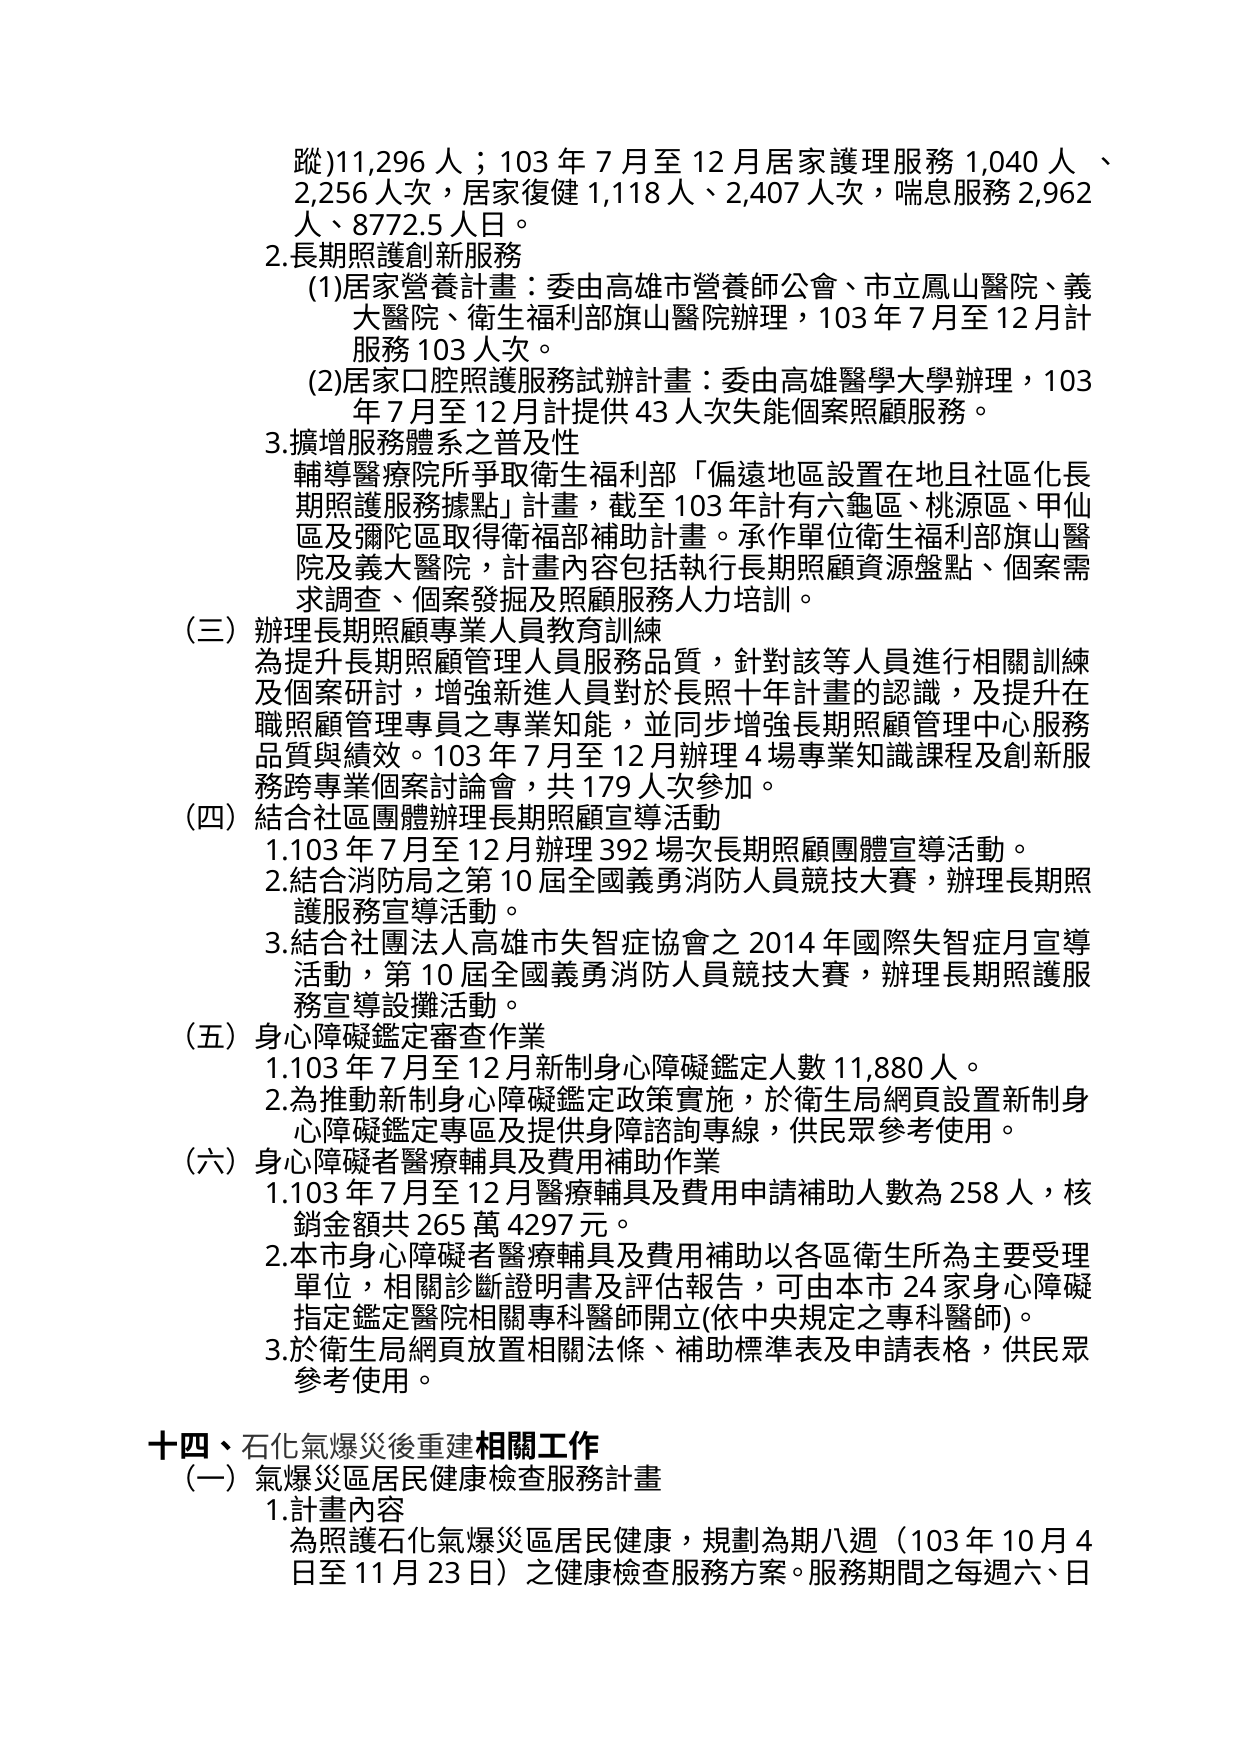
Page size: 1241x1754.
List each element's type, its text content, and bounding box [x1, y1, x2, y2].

text 3.於衛生局網頁放置相關法條、補助標準表及申請表格，供民眾參考使用。 [264, 1335, 1092, 1398]
text (2)居家口腔照護服務試辦計畫：委由高雄醫學大學辦理，103年7月至12月計提供43人次失能個案照顧服務。 [308, 366, 1092, 429]
text 十四、石化氣爆災後重建相關工作 [148, 1429, 1092, 1464]
text 2.長期照護創新服務 [264, 241, 1092, 273]
text （一）氣爆災區居民健康檢查服務計畫 [148, 1464, 1092, 1496]
text （四）結合社區團體辦理長期照顧宣導活動 [167, 804, 1092, 835]
text （三）辦理長期照顧專業人員教育訓練 為提升長期照顧管理人員服務品質，針對該等人員進行相關訓練及個案研討，增強新進人員對於長照十年計畫的認識，及提升在職照顧管理專員之專業知能，並同步增強長期照顧管理中心服務品質與績效。103年7月至12月辦理4場專業知識課程及創新服務跨專業個案討論會，共179人次參加。 [167, 616, 1092, 804]
text 1.長期照顧管理中心以單一窗口型式，提供失能老人「一次申請全套服務到位」，服務項目有居家護理、居家服務、居家復健、喘息服務、居家營養等，以滿足失能長輩長期照護需要。截至12月底累計管理個案數(含綜合評估、計畫、服務協調聯繫、追蹤)11,296人；103年7月至12月居家護理服務1,040人、2,256人次，居家復健1,118人、2,407人次，喘息服務2,962人、8772.5人日。 [264, 148, 1092, 241]
text 2.結合消防局之第10屆全國義勇消防人員競技大賽，辦理長期照護服務宣導活動。 [264, 866, 1092, 929]
text 1.103年7月至12月醫療輔具及費用申請補助人數為258人，核銷金額共265萬4297元。 [264, 1179, 1092, 1241]
text 1.103年7月至12月新制身心障礙鑑定人數11,880人。 [264, 1054, 1092, 1085]
text 2.為推動新制身心障礙鑑定政策實施，於衛生局網頁設置新制身心障礙鑑定專區及提供身障諮詢專線，供民眾參考使用。 [264, 1085, 1092, 1148]
text 1.計畫內容 [264, 1496, 1092, 1527]
text 為照護石化氣爆災區居民健康，規劃為期八週（103年10月4日至11月23日）之健康檢查服務方案。服務期間之每週六、日 [289, 1527, 1092, 1589]
text 2.本市身心障礙者醫療輔具及費用補助以各區衛生所為主要受理單位，相關診斷證明書及評估報告，可由本市24家身心障礙指定鑑定醫院相關專科醫師開立(依中央規定之專科醫師)。 [264, 1241, 1092, 1335]
text 1.103年7月至12月辦理392場次長期照顧團體宣導活動。 [264, 835, 1092, 866]
text （六）身心障礙者醫療輔具及費用補助作業 [167, 1148, 1092, 1179]
text 3.結合社團法人高雄市失智症協會之2014年國際失智症月宣導活動，第10屆全國義勇消防人員競技大賽，辦理長期照護服務宣導設攤活動。 [264, 929, 1092, 1023]
text 輔導醫療院所爭取衛生福利部「偏遠地區設置在地且社區化長期照護服務據點」計畫，截至103年計有六龜區、桃源區、甲仙區及彌陀區取得衛福部補助計畫。承作單位衛生福利部旗山醫院及義大醫院，計畫內容包括執行長期照顧資源盤點、個案需求調查、個案發掘及照顧服務人力培訓。 [293, 460, 1092, 616]
text 3.擴增服務體系之普及性 [264, 429, 1092, 460]
text （五）身心障礙鑑定審查作業 [167, 1023, 1092, 1054]
text (1)居家營養計畫：委由高雄市營養師公會、市立鳳山醫院、義大醫院、衛生福利部旗山醫院辦理，103年7月至12月計服務103人次。 [308, 273, 1092, 366]
